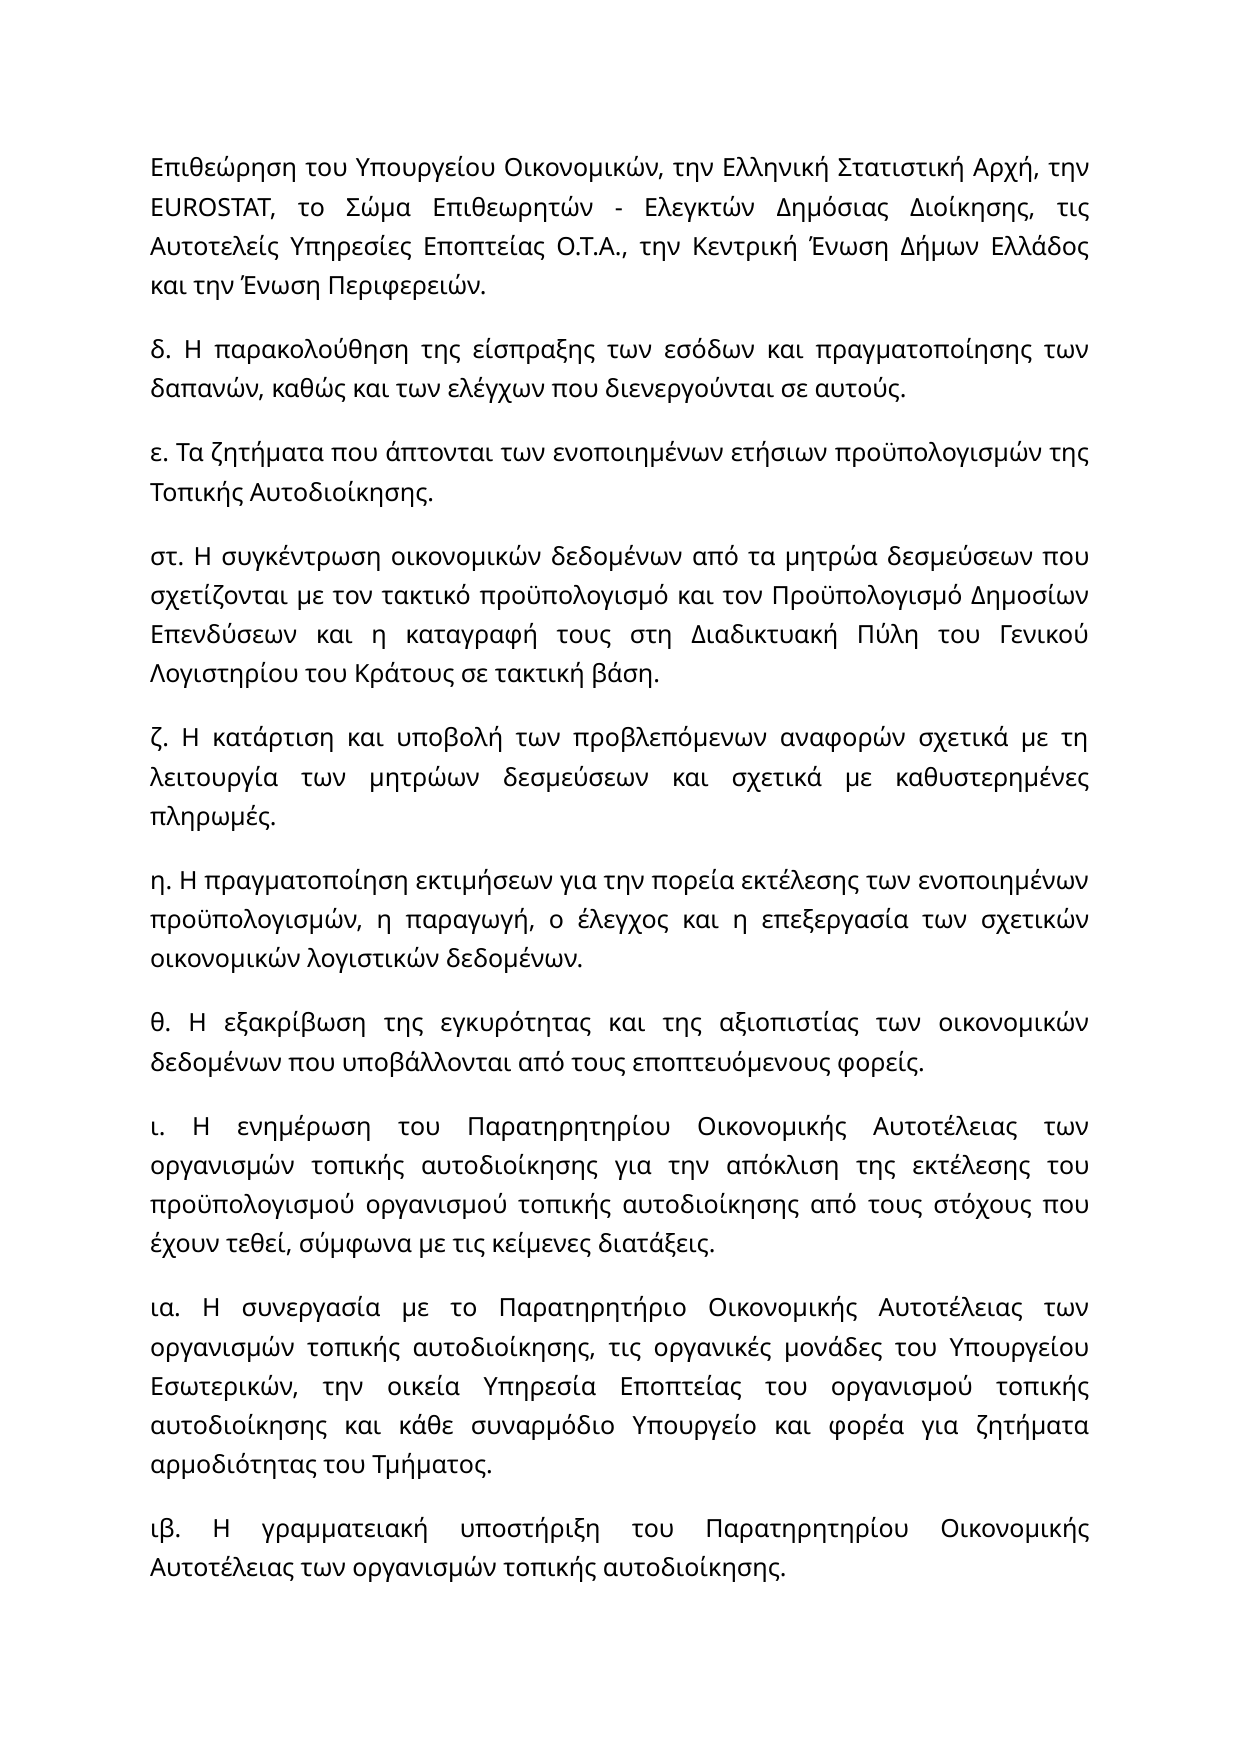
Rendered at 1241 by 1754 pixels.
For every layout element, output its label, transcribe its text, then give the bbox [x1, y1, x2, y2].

text δ. Η παρακολούθηση της είσπραξης των εσόδων και πραγματοποίησης των δαπανών, καθώς και των ελέγχων που διενεργούνται σε αυτούς. [150, 332, 1090, 405]
text ιβ. Η γραμματειακή υποστήριξη του Παρατηρητηρίου Οικονομικής Αυτοτέλειας των οργανισμών τοπικής αυτοδιοίκησης. [150, 1511, 1090, 1584]
text θ. Η εξακρίβωση της εγκυρότητας και της αξιοπιστίας των οικονομικών δεδομένων που υποβάλλονται από τους εποπτευόμενους φορείς. [150, 1005, 1090, 1078]
text ι. Η ενημέρωση του Παρατηρητηρίου Οικονομικής Αυτοτέλειας των οργανισμών τοπικής αυτοδιοίκησης για την απόκλιση της εκτέλεσης του προϋπολογισμού οργανισμού τοπικής αυτοδιοίκησης από τους στόχους που έχουν τεθεί, σύμφωνα με τις κείμενες διατάξεις. [150, 1108, 1090, 1260]
text Επιθεώρηση του Υπουργείου Οικονομικών, την Ελληνική Στατιστική Αρχή, την EUROSTAT, το Σώμα Επιθεωρητών - Ελεγκτών Δημόσιας Διοίκησης, τις Αυτοτελείς Υπηρεσίες Εποπτείας Ο.Τ.Α., την Κεντρική Ένωση Δήμων Ελλάδος και την Ένωση Περιφερειών. [150, 150, 1090, 302]
text η. Η πραγματοποίηση εκτιμήσεων για την πορεία εκτέλεσης των ενοποιημένων προϋπολογισμών, η παραγωγή, ο έλεγχος και η επεξεργασία των σχετικών οικονομικών λογιστικών δεδομένων. [150, 862, 1090, 975]
text στ. Η συγκέντρωση οικονομικών δεδομένων από τα μητρώα δεσμεύσεων που σχετίζονται με τον τακτικό προϋπολογισμό και τον Προϋπολογισμό Δημοσίων Επενδύσεων και η καταγραφή τους στη Διαδικτυακή Πύλη του Γενικού Λογιστηρίου του Κράτους σε τακτική βάση. [150, 538, 1090, 690]
text ε. Τα ζητήματα που άπτονται των ενοποιημένων ετήσιων προϋπολογισμών της Τοπικής Αυτοδιοίκησης. [150, 435, 1090, 508]
text ια. Η συνεργασία με το Παρατηρητήριο Οικονομικής Αυτοτέλειας των οργανισμών τοπικής αυτοδιοίκησης, τις οργανικές μονάδες του Υπουργείου Εσωτερικών, την οικεία Υπηρεσία Εποπτείας του οργανισμού τοπικής αυτοδιοίκησης και κάθε συναρμόδιο Υπουργείο και φορέα για ζητήματα αρμοδιότητας του Τμήματος. [150, 1290, 1090, 1481]
text ζ. Η κατάρτιση και υποβολή των προβλεπόμενων αναφορών σχετικά με τη λειτουργία των μητρώων δεσμεύσεων και σχετικά με καθυστερημένες πληρωμές. [150, 720, 1090, 832]
